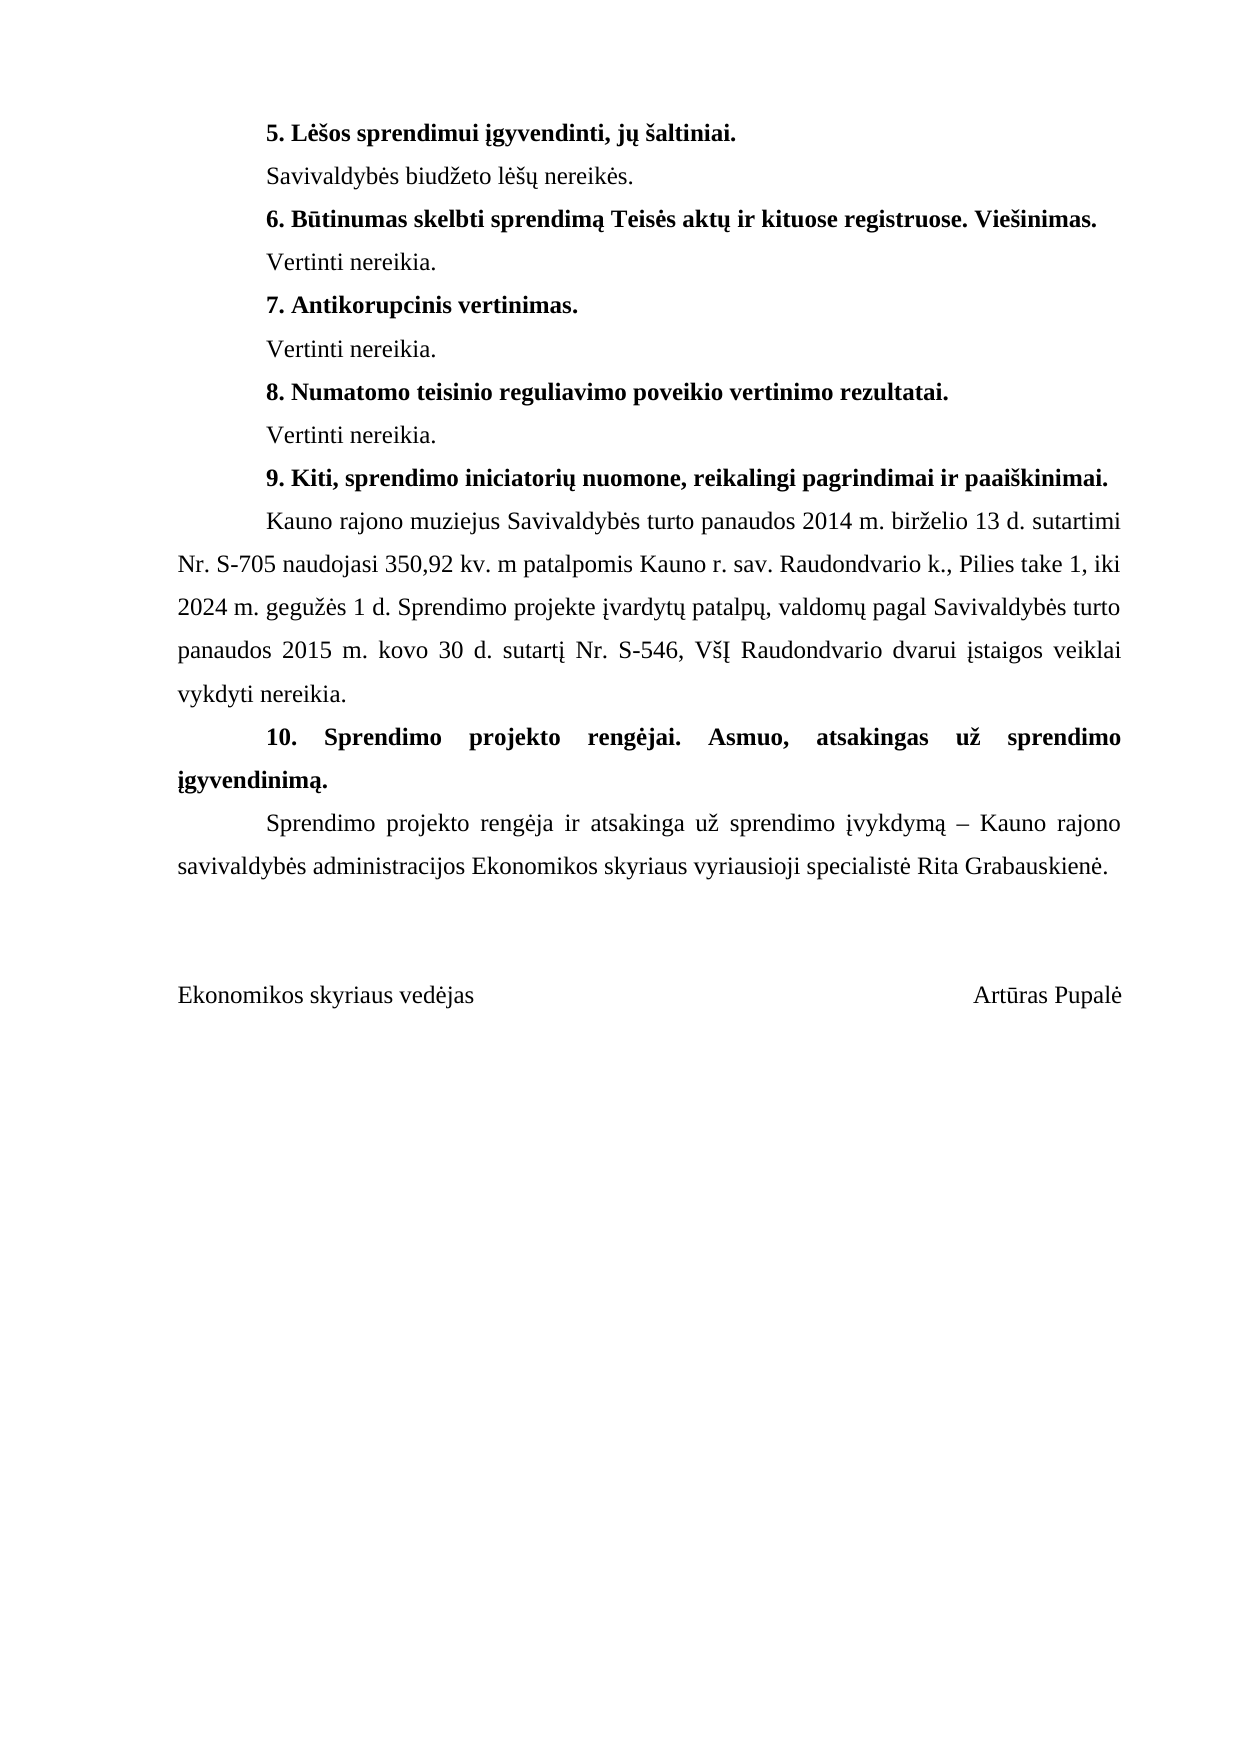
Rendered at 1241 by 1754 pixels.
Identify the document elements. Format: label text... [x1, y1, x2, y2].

text Sprendimo projekto rengėja ir atsakinga už sprendimo įvykdymą – Kauno rajono savivaldybės administracijos Ekonomikos skyriaus vyriausioji specialistė Rita Grabauskienė. [177, 808, 1122, 880]
text 9. Kiti, sprendimo iniciatorių nuomone, reikalingi pagrindimai ir paaiškinimai. [177, 463, 1122, 492]
text Kauno rajono muziejus Savivaldybės turto panaudos 2014 m. birželio 13 d. sutartimi Nr. S-705 naudojasi 350,92 kv. m patalpomis Kauno r. sav. Raudondvario k., Pilies take 1, iki 2024 m. gegužės 1 d. Sprendimo projekte įvardytų patalpų, valdomų pagal Savivaldybės turto panaudos 2015 m. kovo 30 d. sutartį Nr. S-546, VšĮ Raudondvario dvarui įstaigos veiklai vykdyti nereikia. [177, 506, 1122, 707]
text Vertinti nereikia. [177, 420, 1122, 449]
text 7. Antikorupcinis vertinimas. [177, 291, 1122, 319]
text Vertinti nereikia. [177, 334, 1122, 362]
text 8. Numatomo teisinio reguliavimo poveikio vertinimo rezultatai. [177, 377, 1122, 406]
text Ekonomikos skyriaus vedėjas Artūras Pupalė [177, 981, 1122, 1009]
text 5. Lėšos sprendimui įgyvendinti, jų šaltiniai. [177, 118, 1122, 147]
text 10. Sprendimo projekto rengėjai. Asmuo, atsakingas už sprendimo įgyvendinimą. [177, 722, 1122, 794]
text Vertinti nereikia. [177, 247, 1122, 276]
text Savivaldybės biudžeto lėšų nereikės. [177, 161, 1122, 190]
text 6. Būtinumas skelbti sprendimą Teisės aktų ir kituose registruose. Viešinimas. [177, 204, 1122, 233]
